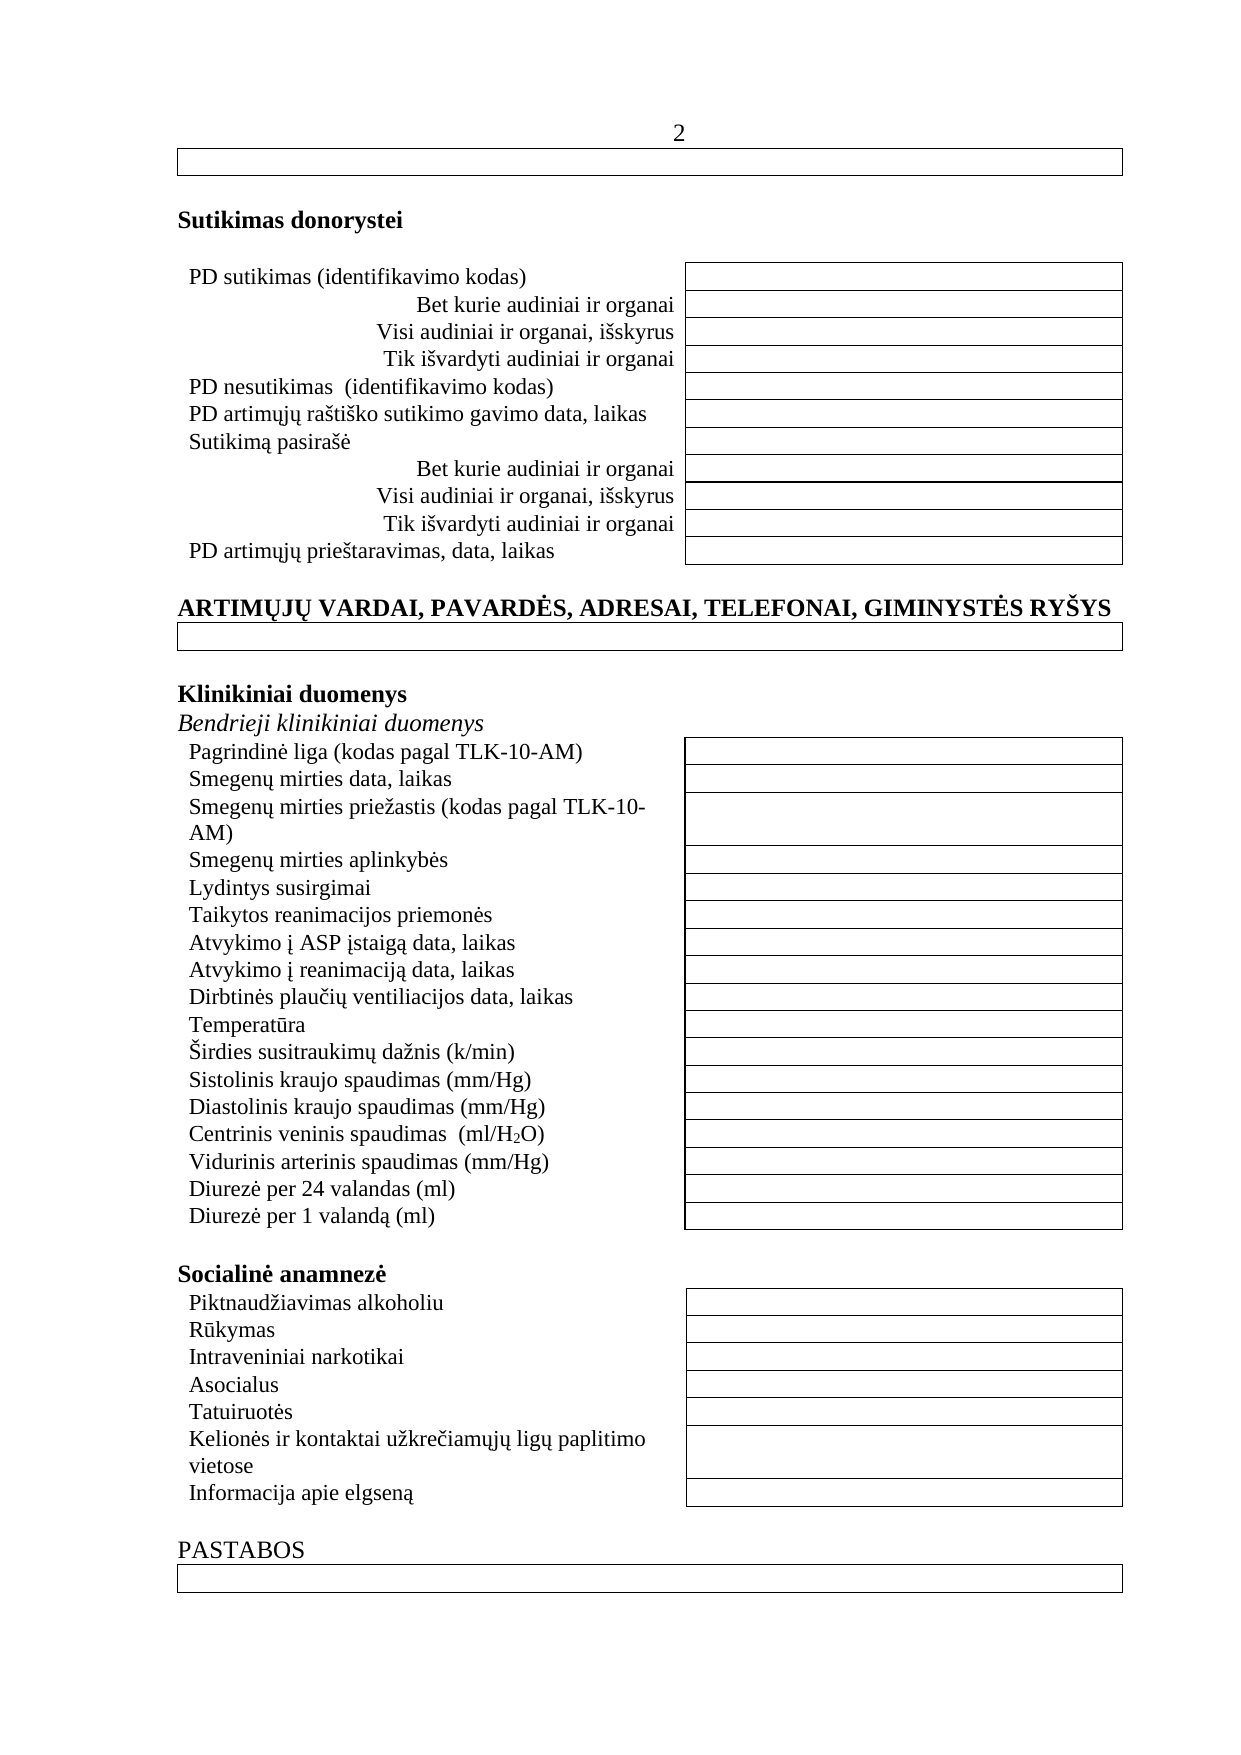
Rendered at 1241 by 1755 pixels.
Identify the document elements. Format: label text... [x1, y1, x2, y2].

table_cell Tik išvardyti audiniai ir organai [177, 345, 685, 372]
table_cell Tik išvardyti audiniai ir organai [177, 509, 685, 536]
table_cell [687, 1316, 1122, 1342]
table_cell [686, 1203, 1122, 1229]
text Bendrieji klinikiniai duomenys [177, 708, 1181, 737]
table_cell [686, 510, 1122, 536]
table_cell [686, 291, 1122, 317]
table_cell Taikytos reanimacijos priemonės [177, 900, 684, 928]
table_cell [687, 1426, 1122, 1478]
table_cell Visi audiniai ir organai, išskyrus [177, 317, 685, 344]
table_cell Širdies susitraukimų dažnis (k/min) [177, 1037, 684, 1064]
table_cell PD artimųjų prieštaravimas, data, laikas [177, 536, 685, 564]
table_cell [686, 929, 1122, 955]
table_cell [686, 1120, 1122, 1147]
table_header [178, 1565, 1122, 1592]
table_cell Diurezė per 24 valandas (ml) [177, 1174, 684, 1202]
table_header [178, 623, 1122, 649]
table_cell [687, 1343, 1122, 1370]
table_cell [686, 901, 1122, 928]
table_cell [686, 537, 1122, 564]
table_cell [686, 483, 1122, 509]
table_cell Intraveniniai narkotikai [177, 1342, 686, 1370]
table_cell [686, 846, 1122, 873]
table_header [686, 263, 1122, 290]
text PASTABOS [177, 1535, 1181, 1564]
table_cell Informacija apie elgseną [177, 1478, 686, 1506]
table_cell Atvykimo į reanimaciją data, laikas [177, 955, 684, 982]
table_cell [686, 874, 1122, 900]
table_header Piktnaudžiavimas alkoholiu [177, 1288, 686, 1315]
table_header [178, 149, 1122, 175]
table_cell Smegenų mirties data, laikas [177, 764, 684, 792]
table_header PD sutikimas (identifikavimo kodas) [177, 262, 685, 290]
text ARTIMŲJŲ VARDAI, PAVARDĖS, ADRESAI, TELEFONAI, GIMINYSTĖS RYŠYS [177, 593, 1181, 622]
table_header [686, 738, 1122, 764]
table_cell [686, 1093, 1122, 1119]
table_cell Vidurinis arterinis spaudimas (mm/Hg) [177, 1147, 684, 1174]
table_cell [686, 373, 1122, 399]
table_cell [686, 1148, 1122, 1174]
table_cell [686, 400, 1122, 427]
table_cell [687, 1398, 1122, 1424]
text Socialinė anamnezė [177, 1259, 1181, 1287]
table_cell Temperatūra [177, 1010, 684, 1037]
table_cell Lydintys susirgimai [177, 873, 684, 900]
table_cell [686, 428, 1122, 454]
text Klinikiniai duomenys [177, 679, 1181, 708]
table_cell Tatuiruotės [177, 1397, 686, 1424]
table_cell Sistolinis kraujo spaudimas (mm/Hg) [177, 1065, 684, 1092]
table_cell Bet kurie audiniai ir organai [177, 290, 685, 317]
text Sutikimas donorystei [177, 205, 1181, 233]
table_cell Visi audiniai ir organai, išskyrus [177, 481, 685, 509]
table_cell Centrinis veninis spaudimas (ml/H2O) [177, 1119, 684, 1147]
table_cell Diastolinis kraujo spaudimas (mm/Hg) [177, 1092, 684, 1119]
table_cell Diurezė per 1 valandą (ml) [177, 1202, 684, 1229]
table_cell [686, 984, 1122, 1010]
table_header [687, 1289, 1122, 1315]
table_cell [686, 346, 1122, 372]
table_cell [686, 793, 1122, 845]
table_cell [686, 1011, 1122, 1037]
table_cell Kelionės ir kontaktai užkrečiamųjų ligų paplitimo vietose [177, 1425, 686, 1478]
table_cell [686, 765, 1122, 792]
table_cell Sutikimą pasirašė [177, 427, 685, 454]
table_cell Asocialus [177, 1370, 686, 1397]
table_cell Atvykimo į ASP įstaigą data, laikas [177, 928, 684, 955]
table_cell Bet kurie audiniai ir organai [177, 454, 685, 481]
table_cell [687, 1479, 1122, 1506]
table_cell [686, 1066, 1122, 1092]
table_cell Dirbtinės plaučių ventiliacijos data, laikas [177, 983, 684, 1010]
table_cell [686, 1175, 1122, 1202]
table_cell [686, 455, 1122, 481]
table_cell Smegenų mirties priežastis (kodas pagal TLK-10-AM) [177, 792, 684, 845]
table_header Pagrindinė liga (kodas pagal TLK-10-AM) [177, 737, 684, 764]
table_cell Smegenų mirties aplinkybės [177, 845, 684, 873]
table_cell PD artimųjų raštiško sutikimo gavimo data, laikas [177, 399, 685, 427]
table_cell Rūkymas [177, 1315, 686, 1342]
table_cell [687, 1371, 1122, 1397]
table_cell [686, 1038, 1122, 1064]
table_cell [686, 956, 1122, 982]
table_cell PD nesutikimas (identifikavimo kodas) [177, 372, 685, 399]
table_cell [686, 318, 1122, 344]
